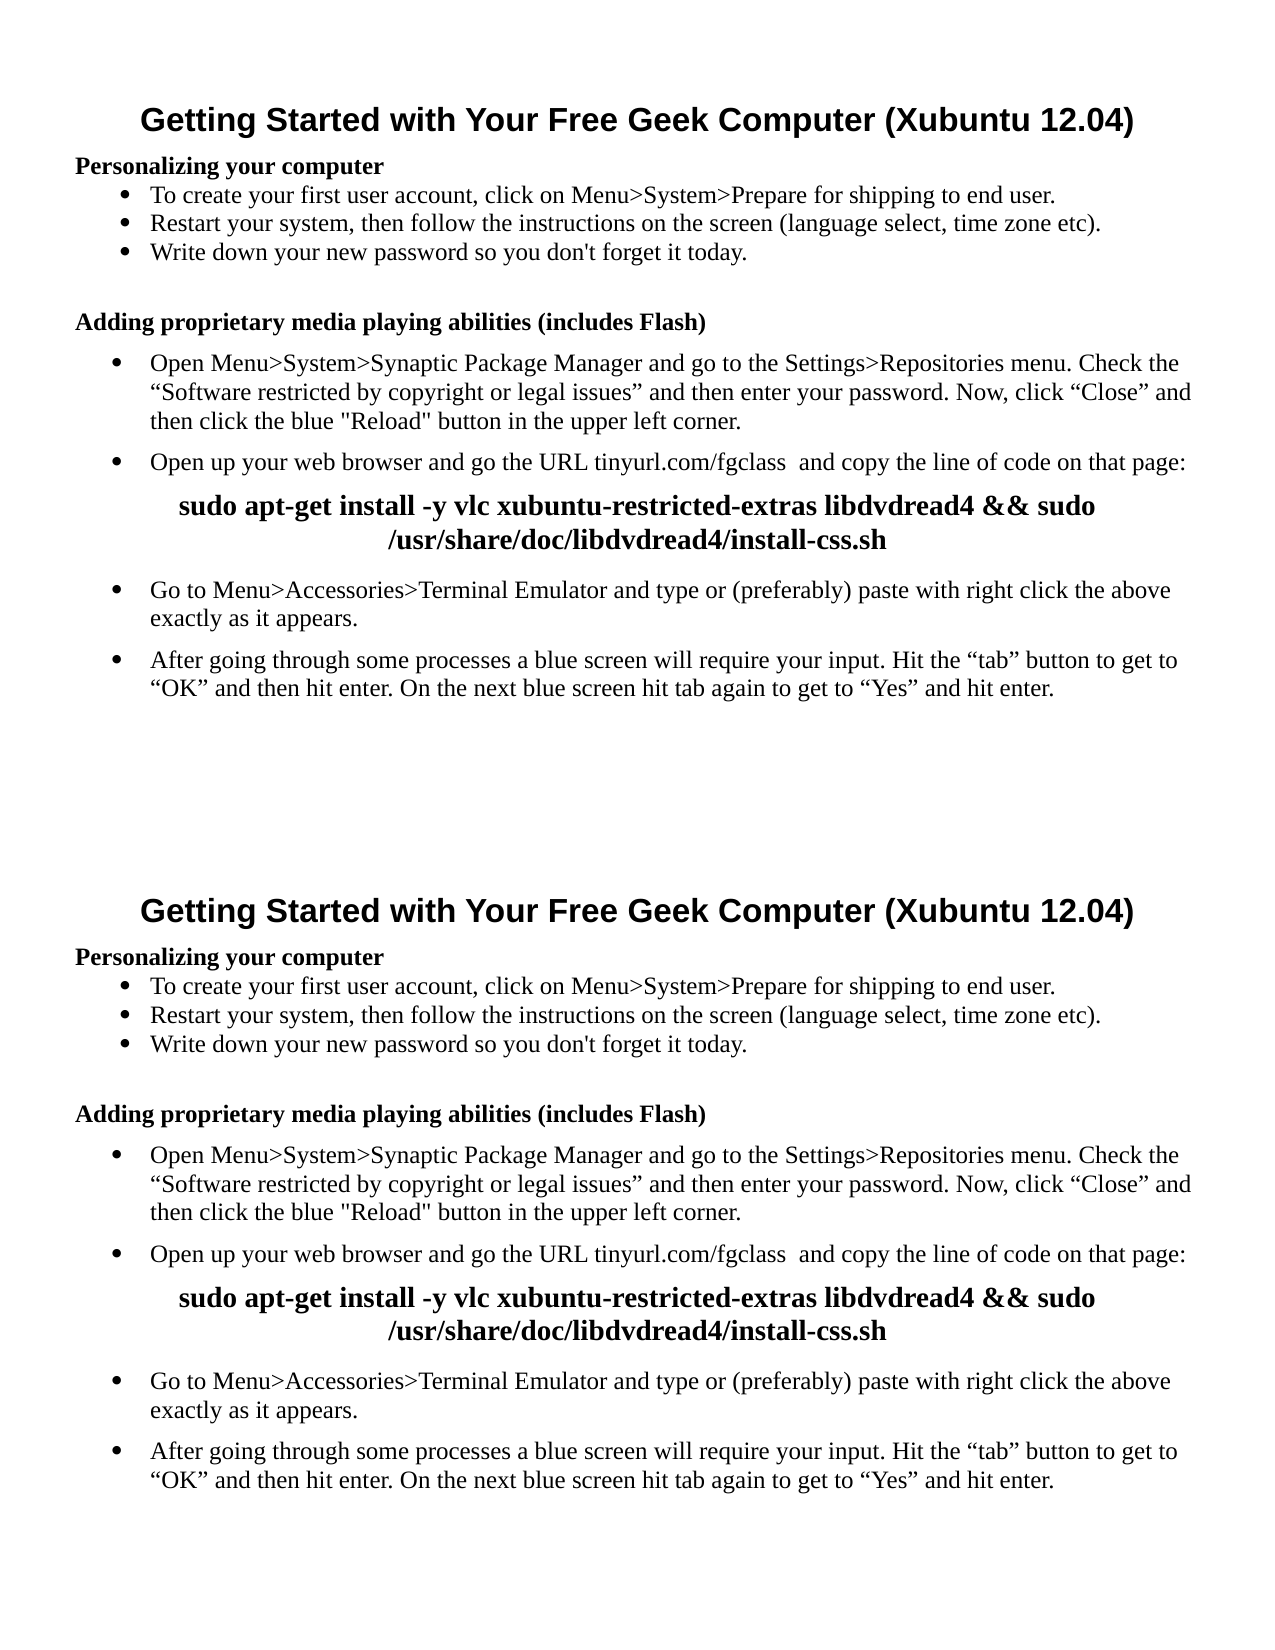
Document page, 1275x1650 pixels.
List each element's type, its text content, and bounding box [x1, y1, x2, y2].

list Write down your new password so you don't forget it today. [121, 1029, 1200, 1057]
list Write down your new password so you don't forget it today. [121, 237, 1200, 266]
subtitle Getting Started with Your Free Geek Computer (Xubuntu 12.04) [75, 100, 1200, 138]
list Open Menu>System>Synaptic Package Manager and go to the Settings>Repositories menu. Check the “Software restricted by copyright or legal issues” and then enter your password. Now, click “Close” and then click the blue "Reload" button in the upper left corner. [112, 1140, 1200, 1226]
text Adding proprietary media playing abilities (includes Flash) [75, 307, 1200, 336]
subtitle Getting Started with Your Free Geek Computer (Xubuntu 12.04) [75, 892, 1200, 930]
list Restart your system, then follow the instructions on the screen (language select, time zone etc). [121, 1000, 1200, 1029]
text Adding proprietary media playing abilities (includes Flash) [75, 1099, 1200, 1127]
list Open up your web browser and go the URL tinyurl.com/fgclass and copy the line of code on that page: [112, 1239, 1200, 1267]
list After going through some processes a blue screen will require your input. Hit the “tab” button to get to “OK” and then hit enter. On the next blue screen hit tab again to get to “Yes” and hit enter. [112, 1436, 1200, 1494]
list Go to Menu>Accessories>Terminal Emulator and type or (preferably) paste with right click the above exactly as it appears. [112, 575, 1200, 632]
list To create your first user account, click on Menu>System>Prepare for shipping to end user. [121, 180, 1200, 208]
text sudo apt-get install -y vlc xubuntu-restricted-extras libdvdread4 && sudo /usr/share/doc/libdvdread4/install-css.sh [75, 1280, 1200, 1347]
list After going through some processes a blue screen will require your input. Hit the “tab” button to get to “OK” and then hit enter. On the next blue screen hit tab again to get to “Yes” and hit enter. [112, 645, 1200, 702]
list To create your first user account, click on Menu>System>Prepare for shipping to end user. [121, 971, 1200, 1000]
list Go to Menu>Accessories>Terminal Emulator and type or (preferably) paste with right click the above exactly as it appears. [112, 1366, 1200, 1424]
list Open up your web browser and go the URL tinyurl.com/fgclass and copy the line of code on that page: [112, 447, 1200, 476]
text sudo apt-get install -y vlc xubuntu-restricted-extras libdvdread4 && sudo /usr/share/doc/libdvdread4/install-css.sh [75, 488, 1200, 556]
list Open Menu>System>Synaptic Package Manager and go to the Settings>Repositories menu. Check the “Software restricted by copyright or legal issues” and then enter your password. Now, click “Close” and then click the blue "Reload" button in the upper left corner. [112, 348, 1200, 435]
list Restart your system, then follow the instructions on the screen (language select, time zone etc). [121, 208, 1200, 237]
text Personalizing your computer [75, 942, 1200, 971]
text Personalizing your computer [75, 151, 1200, 180]
